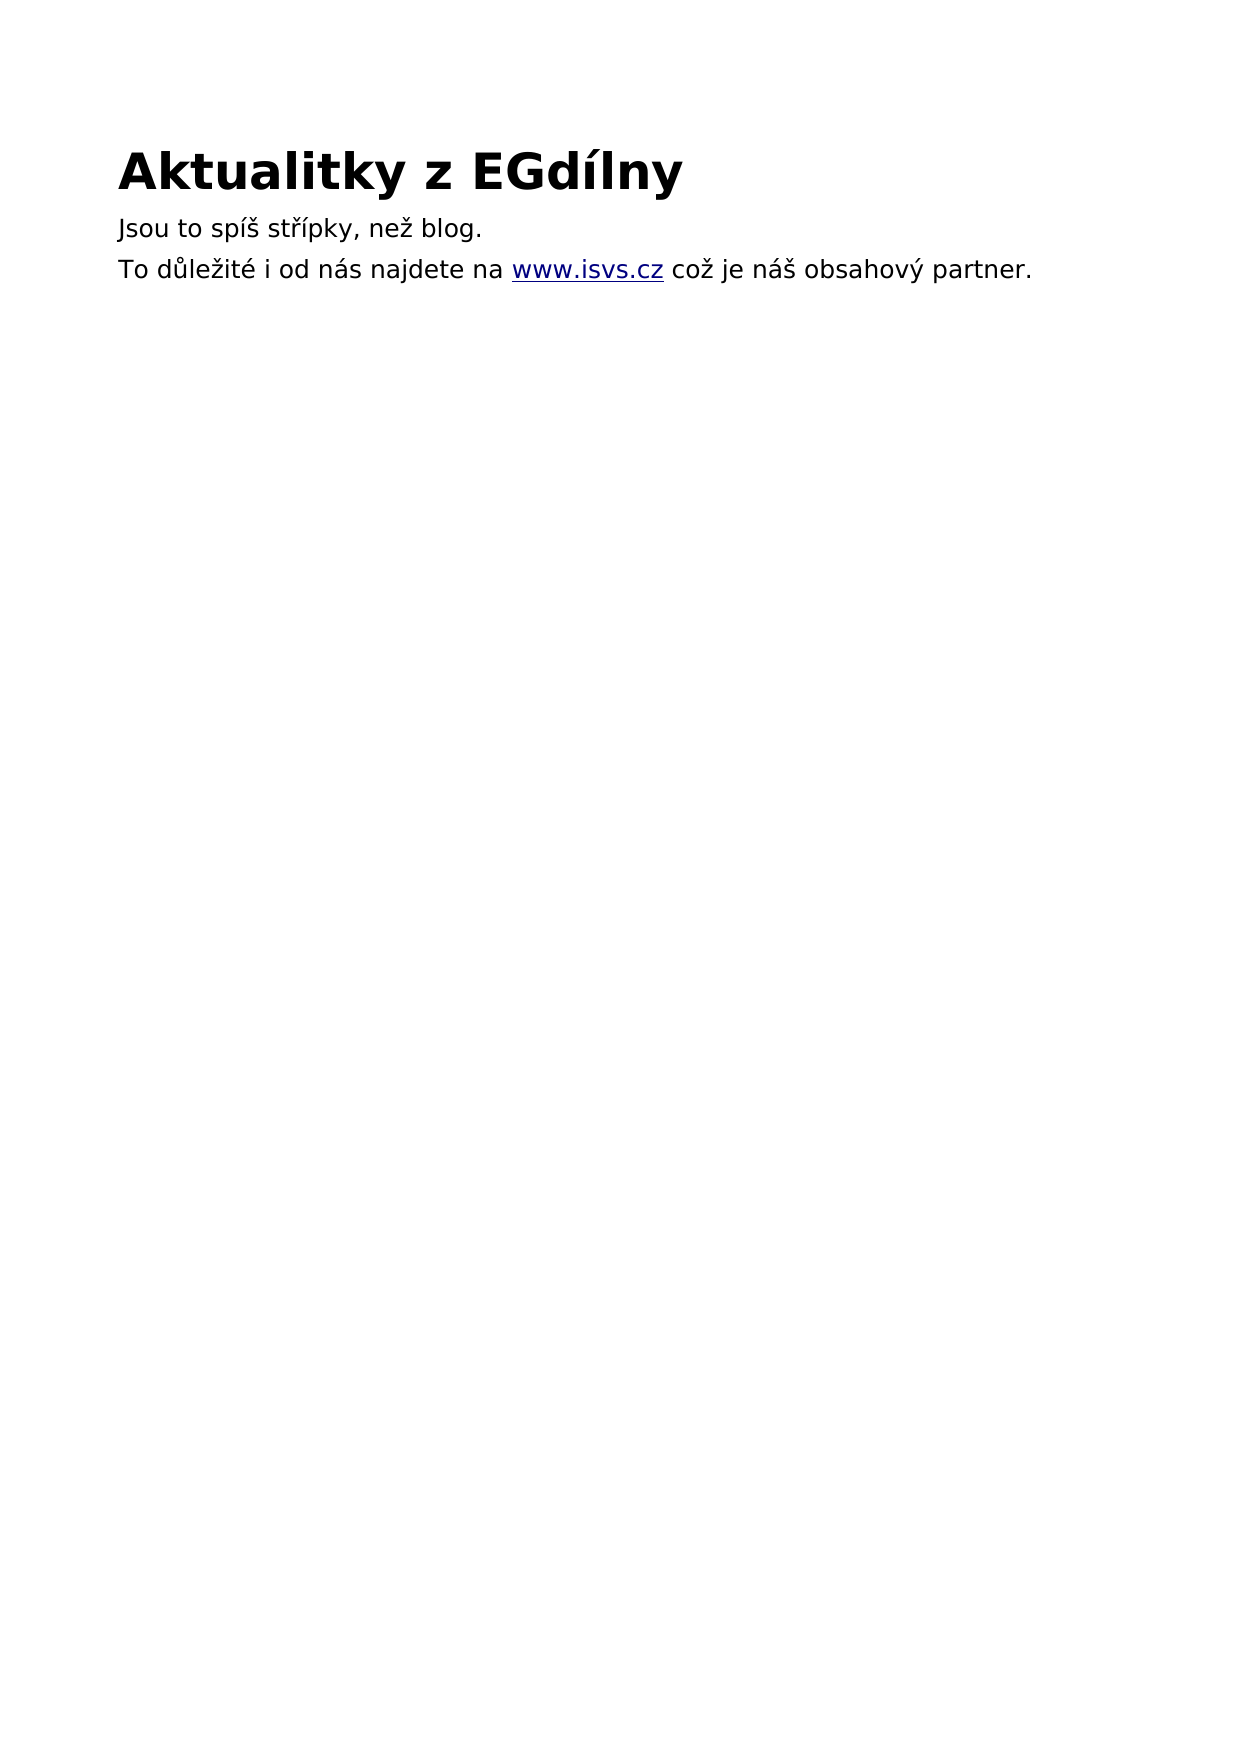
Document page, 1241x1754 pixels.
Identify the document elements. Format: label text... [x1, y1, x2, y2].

subtitle Aktualitky z EGdílny [118, 143, 1122, 201]
text To důležité i od nás najdete na www.isvs.cz což je náš obsahový partner. [118, 256, 1122, 285]
text Jsou to spíš střípky, než blog. [118, 214, 1122, 243]
